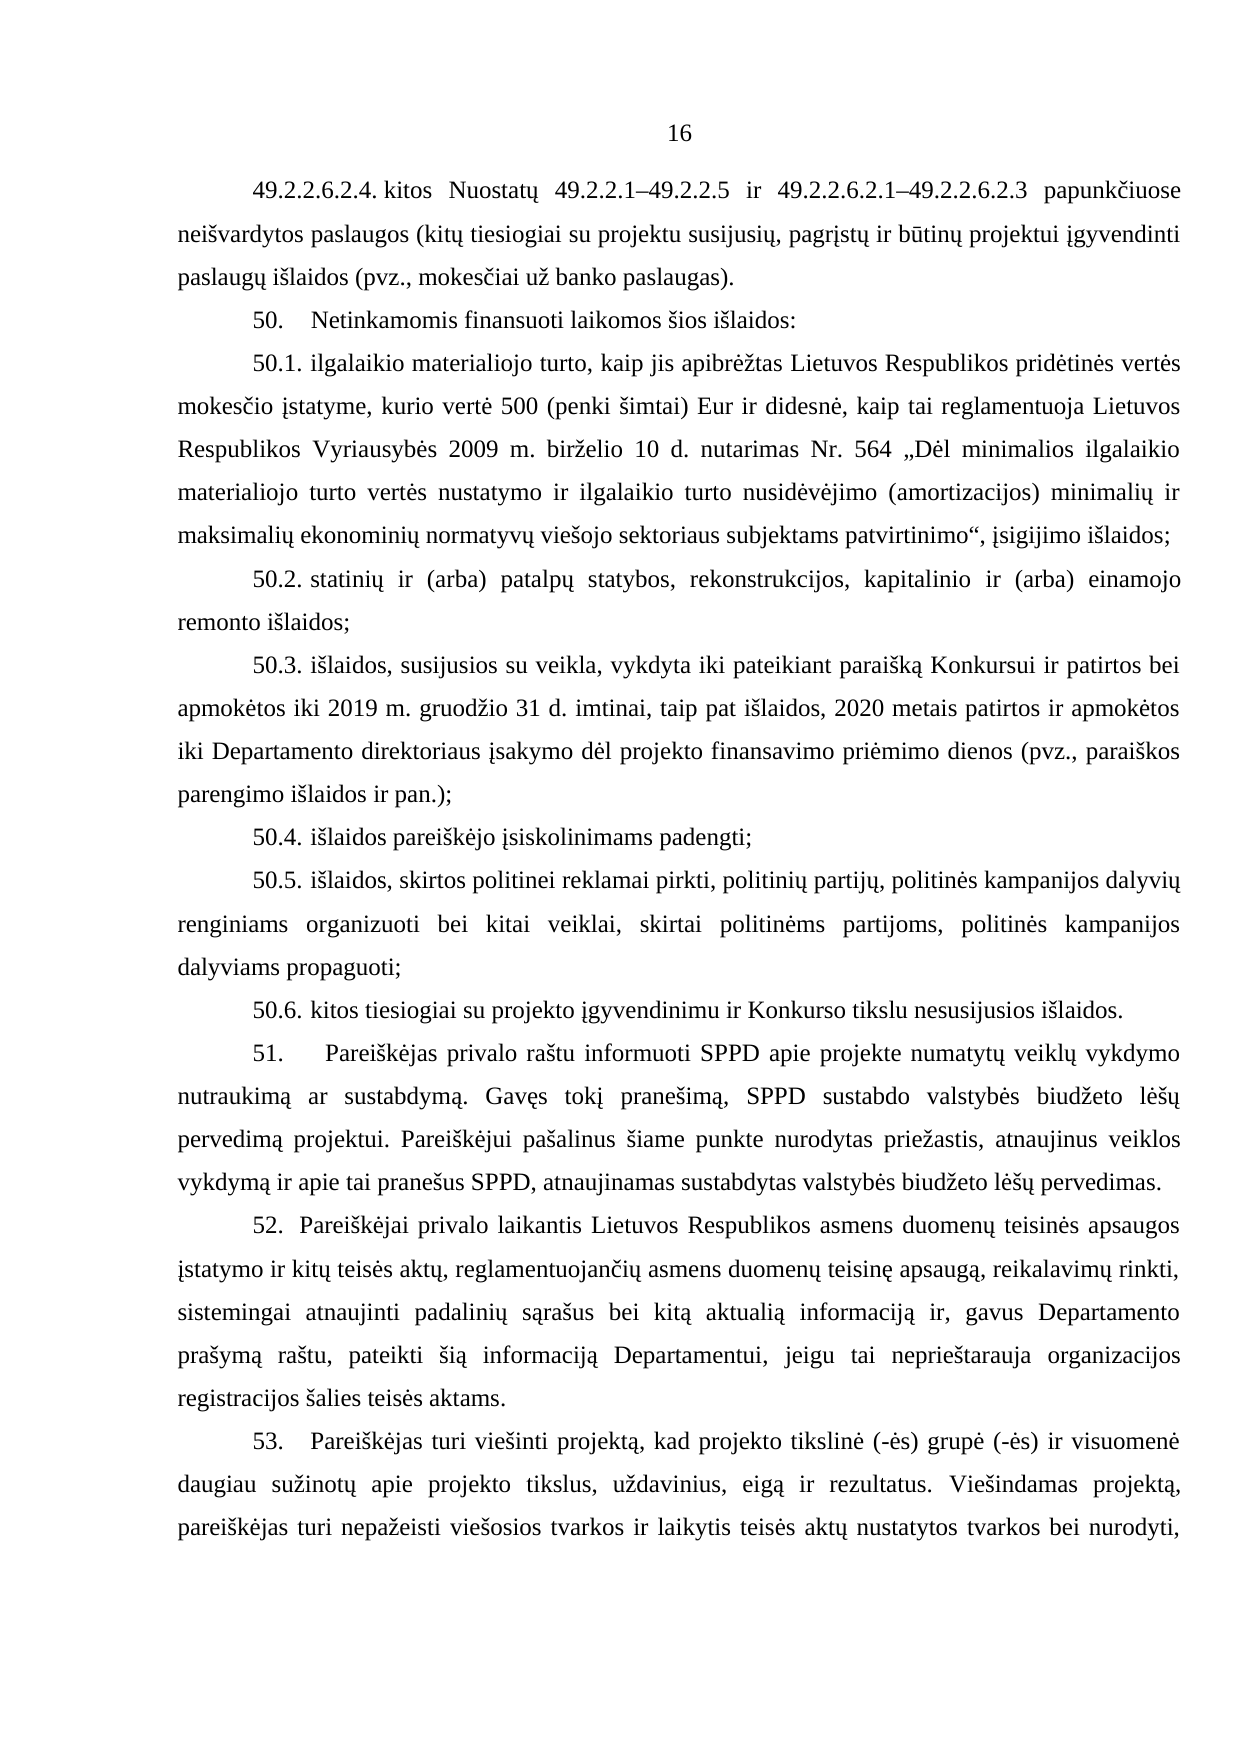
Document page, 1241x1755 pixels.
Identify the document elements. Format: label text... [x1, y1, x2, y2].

text 50.6. kitos tiesiogiai su projekto įgyvendinimu ir Konkurso tikslu nesusijusios išlaidos. [177, 995, 1181, 1024]
text 50.2. statinių ir (arba) patalpų statybos, rekonstrukcijos, kapitalinio ir (arba) einamojo remonto išlaidos; [177, 564, 1181, 636]
text 52. Pareiškėjai privalo laikantis Lietuvos Respublikos asmens duomenų teisinės apsaugos įstatymo ir kitų teisės aktų, reglamentuojančių asmens duomenų teisinę apsaugą, reikalavimų rinkti, sistemingai atnaujinti padalinių sąrašus bei kitą aktualią informaciją ir, gavus Departamento prašymą raštu, pateikti šią informaciją Departamentui, jeigu tai neprieštarauja organizacijos registracijos šalies teisės aktams. [177, 1211, 1181, 1412]
text 50.5. išlaidos, skirtos politinei reklamai pirkti, politinių partijų, politinės kampanijos dalyvių renginiams organizuoti bei kitai veiklai, skirtai politinėms partijoms, politinės kampanijos dalyviams propaguoti; [177, 866, 1181, 981]
text 50.4. išlaidos pareiškėjo įsiskolinimams padengti; [177, 822, 1181, 851]
text 51. Pareiškėjas privalo raštu informuoti SPPD apie projekte numatytų veiklų vykdymo nutraukimą ar sustabdymą. Gavęs tokį pranešimą, SPPD sustabdo valstybės biudžeto lėšų pervedimą projektui. Pareiškėjui pašalinus šiame punkte nurodytas priežastis, atnaujinus veiklos vykdymą ir apie tai pranešus SPPD, atnaujinamas sustabdytas valstybės biudžeto lėšų pervedimas. [177, 1038, 1181, 1196]
text 49.2.2.6.2.4. kitos Nuostatų 49.2.2.1–49.2.2.5 ir 49.2.2.6.2.1–49.2.2.6.2.3 papunkčiuose neišvardytos paslaugos (kitų tiesiogiai su projektu susijusių, pagrįstų ir būtinų projektui įgyvendinti paslaugų išlaidos (pvz., mokesčiai už banko paslaugas). [177, 176, 1181, 291]
text 50. Netinkamomis finansuoti laikomos šios išlaidos: [177, 305, 1181, 334]
text 53. Pareiškėjas turi viešinti projektą, kad projekto tikslinė (-ės) grupė (-ės) ir visuomenė daugiau sužinotų apie projekto tikslus, uždavinius, eigą ir rezultatus. Viešindamas projektą, pareiškėjas turi nepažeisti viešosios tvarkos ir laikytis teisės aktų nustatytos tvarkos bei nurodyti, [177, 1426, 1181, 1541]
text 50.3. išlaidos, susijusios su veikla, vykdyta iki pateikiant paraišką Konkursui ir patirtos bei apmokėtos iki 2019 m. gruodžio 31 d. imtinai, taip pat išlaidos, 2020 metais patirtos ir apmokėtos iki Departamento direktoriaus įsakymo dėl projekto finansavimo priėmimo dienos (pvz., paraiškos parengimo išlaidos ir pan.); [177, 650, 1181, 808]
text 50.1. ilgalaikio materialiojo turto, kaip jis apibrėžtas Lietuvos Respublikos pridėtinės vertės mokesčio įstatyme, kurio vertė 500 (penki šimtai) Eur ir didesnė, kaip tai reglamentuoja Lietuvos Respublikos Vyriausybės 2009 m. birželio 10 d. nutarimas Nr. 564 „Dėl minimalios ilgalaikio materialiojo turto vertės nustatymo ir ilgalaikio turto nusidėvėjimo (amortizacijos) minimalių ir maksimalių ekonominių normatyvų viešojo sektoriaus subjektams patvirtinimo“, įsigijimo išlaidos; [177, 348, 1181, 549]
